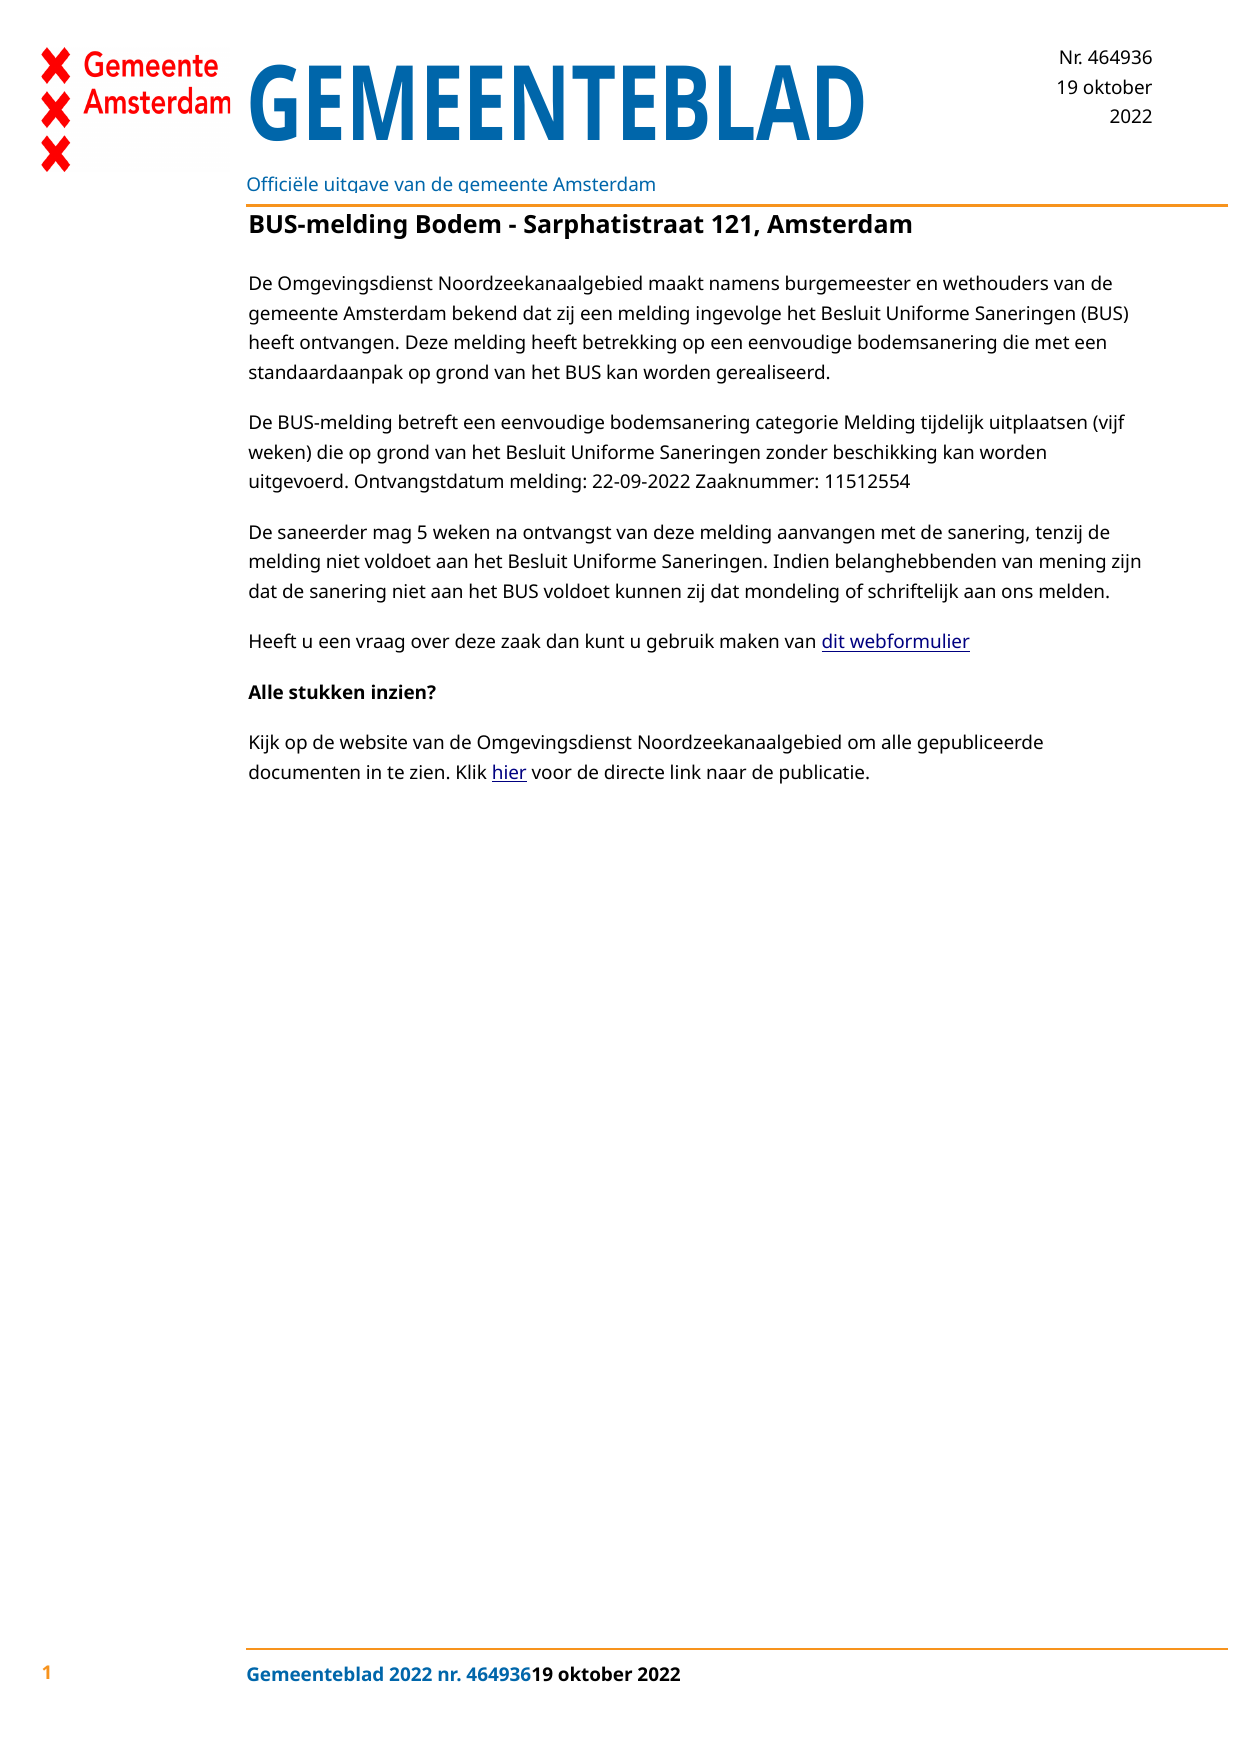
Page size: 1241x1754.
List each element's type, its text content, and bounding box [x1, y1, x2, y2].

text Kijk op de website van de Omgevingsdienst Noordzeekanaalgebied om alle gepubliceerde documenten in te zien. Klik hier voor de directe link naar de publicatie. [248, 729, 1152, 785]
text Heeft u een vraag over deze zaak dan kunt u gebruik maken van dit webformulier [248, 629, 1152, 654]
text BUS-melding Bodem - Sarphatistraat 121, Amsterdam [248, 207, 1152, 241]
text De Omgevingsdienst Noordzeekanaalgebied maakt namens burgemeester en wethouders van de gemeente Amsterdam bekend dat zij een melding ingevolge het Besluit Uniforme Saneringen (BUS) heeft ontvangen. Deze melding heeft betrekking op een eenvoudige bodemsanering die met een standaardaanpak op grond van het BUS kan worden gerealiseerd. [248, 270, 1152, 385]
picture [41, 47, 231, 172]
text De BUS-melding betreft een eenvoudige bodemsanering categorie Melding tijdelijk uitplaatsen (vijf weken) die op grond van het Besluit Uniforme Saneringen zonder beschikking kan worden uitgevoerd. Ontvangstdatum melding: 22-09-2022 Zaaknummer: 11512554 [248, 409, 1152, 494]
text De saneerder mag 5 weken na ontvangst van deze melding aanvangen met de sanering, tenzij de melding niet voldoet aan het Besluit Uniforme Saneringen. Indien belanghebbenden van mening zijn dat de sanering niet aan het BUS voldoet kunnen zij dat mondeling of schriftelijk aan ons melden. [248, 519, 1152, 604]
text Alle stukken inzien? [248, 679, 1152, 705]
